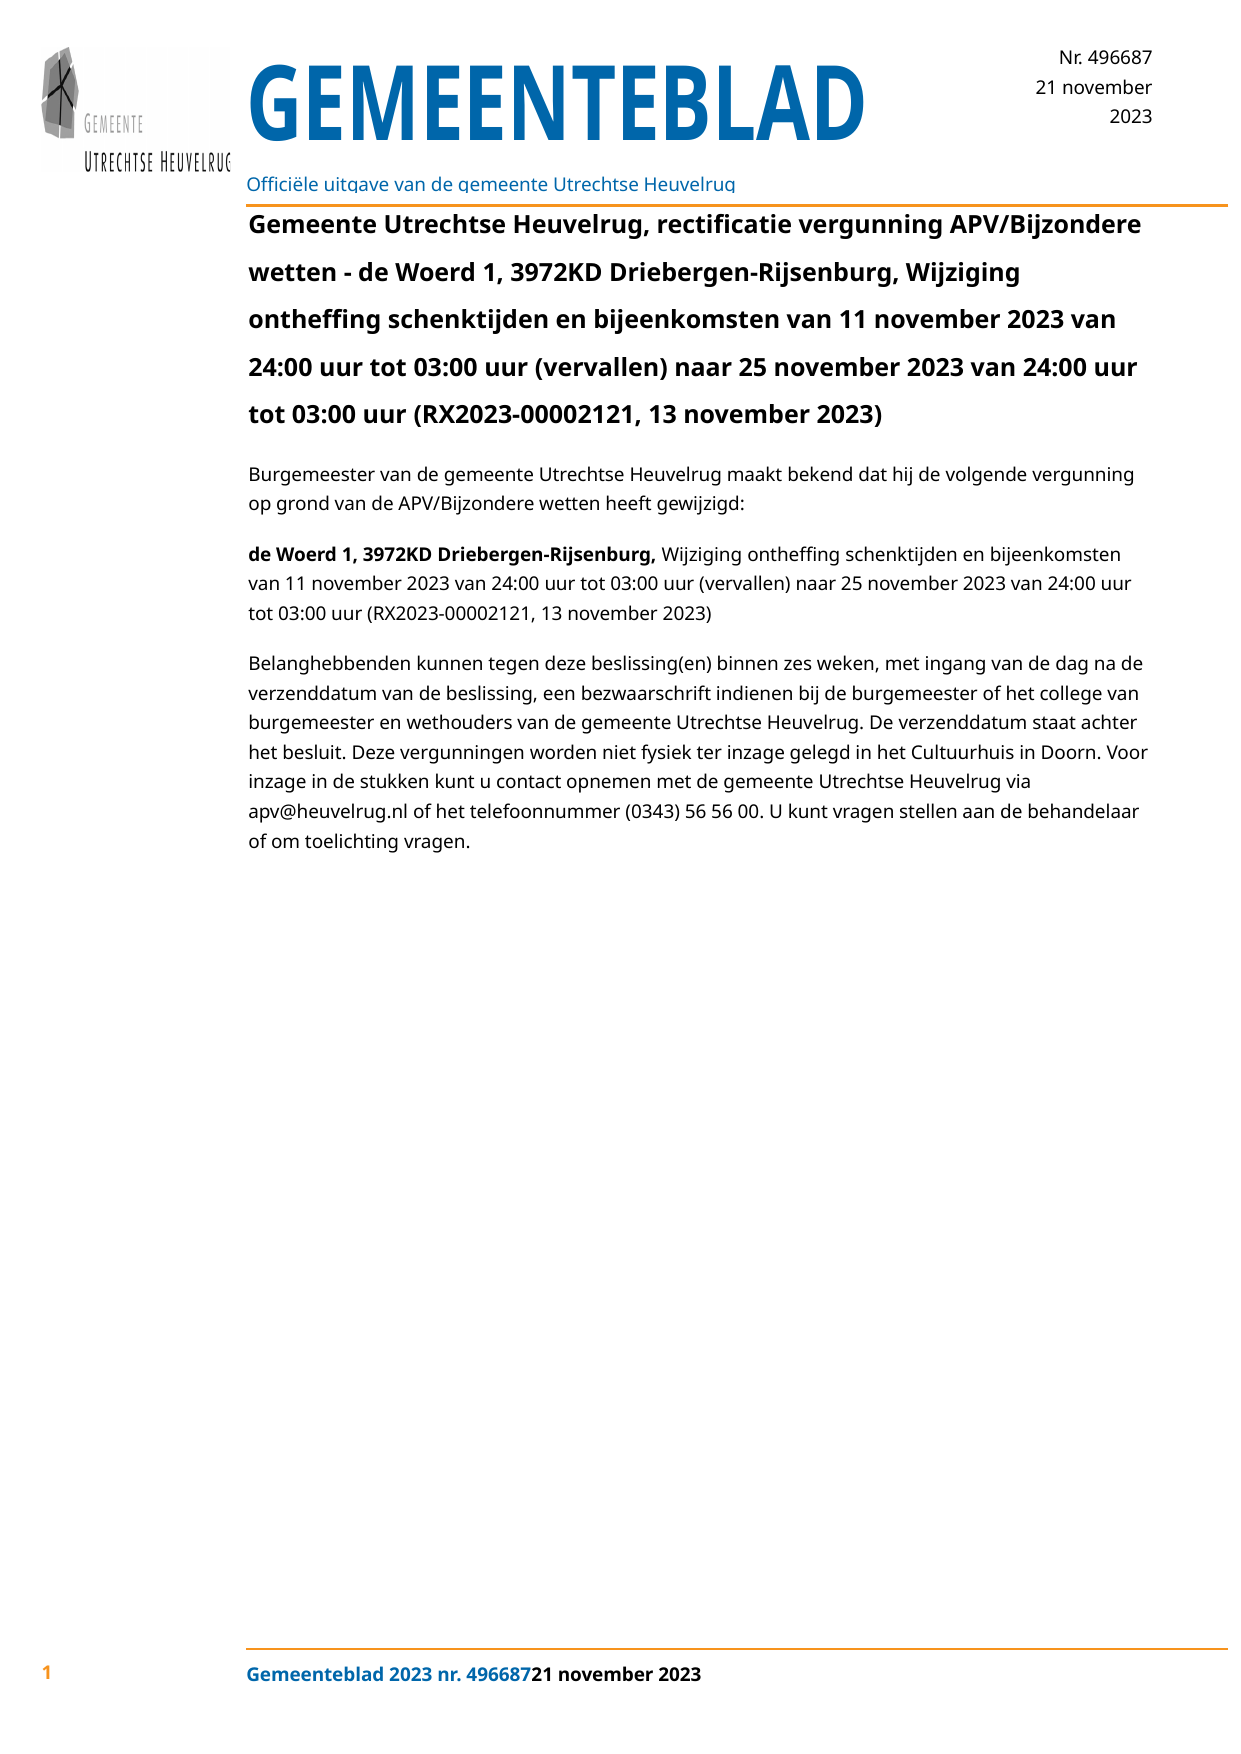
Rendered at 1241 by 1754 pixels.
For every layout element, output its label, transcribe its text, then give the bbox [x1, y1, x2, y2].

picture [41, 47, 231, 172]
text de Woerd 1, 3972KD Driebergen-Rijsenburg, Wijziging ontheffing schenktijden en bijeenkomsten van 11 november 2023 van 24:00 uur tot 03:00 uur (vervallen) naar 25 november 2023 van 24:00 uur tot 03:00 uur (RX2023-00002121, 13 november 2023) [248, 541, 1152, 626]
text Gemeente Utrechtse Heuvelrug, rectificatie vergunning APV/Bijzondere wetten - de Woerd 1, 3972KD Driebergen-Rijsenburg, Wijziging ontheffing schenktijden en bijeenkomsten van 11 november 2023 van 24:00 uur tot 03:00 uur (vervallen) naar 25 november 2023 van 24:00 uur tot 03:00 uur (RX2023-00002121, 13 november 2023) [248, 207, 1152, 431]
text Burgemeester van de gemeente Utrechtse Heuvelrug maakt bekend dat hij de volgende vergunning op grond van de APV/Bijzondere wetten heeft gewijzigd: [248, 461, 1152, 516]
text Belanghebbenden kunnen tegen deze beslissing(en) binnen zes weken, met ingang van de dag na de verzenddatum van de beslissing, een bezwaarschrift indienen bij de burgemeester of het college van burgemeester en wethouders van de gemeente Utrechtse Heuvelrug. De verzenddatum staat achter het besluit. Deze vergunningen worden niet fysiek ter inzage gelegd in het Cultuurhuis in Doorn. Voor inzage in de stukken kunt u contact opnemen met de gemeente Utrechtse Heuvelrug via apv@heuvelrug.nl of het telefoonnummer (0343) 56 56 00. U kunt vragen stellen aan de behandelaar of om toelichting vragen. [248, 650, 1152, 853]
